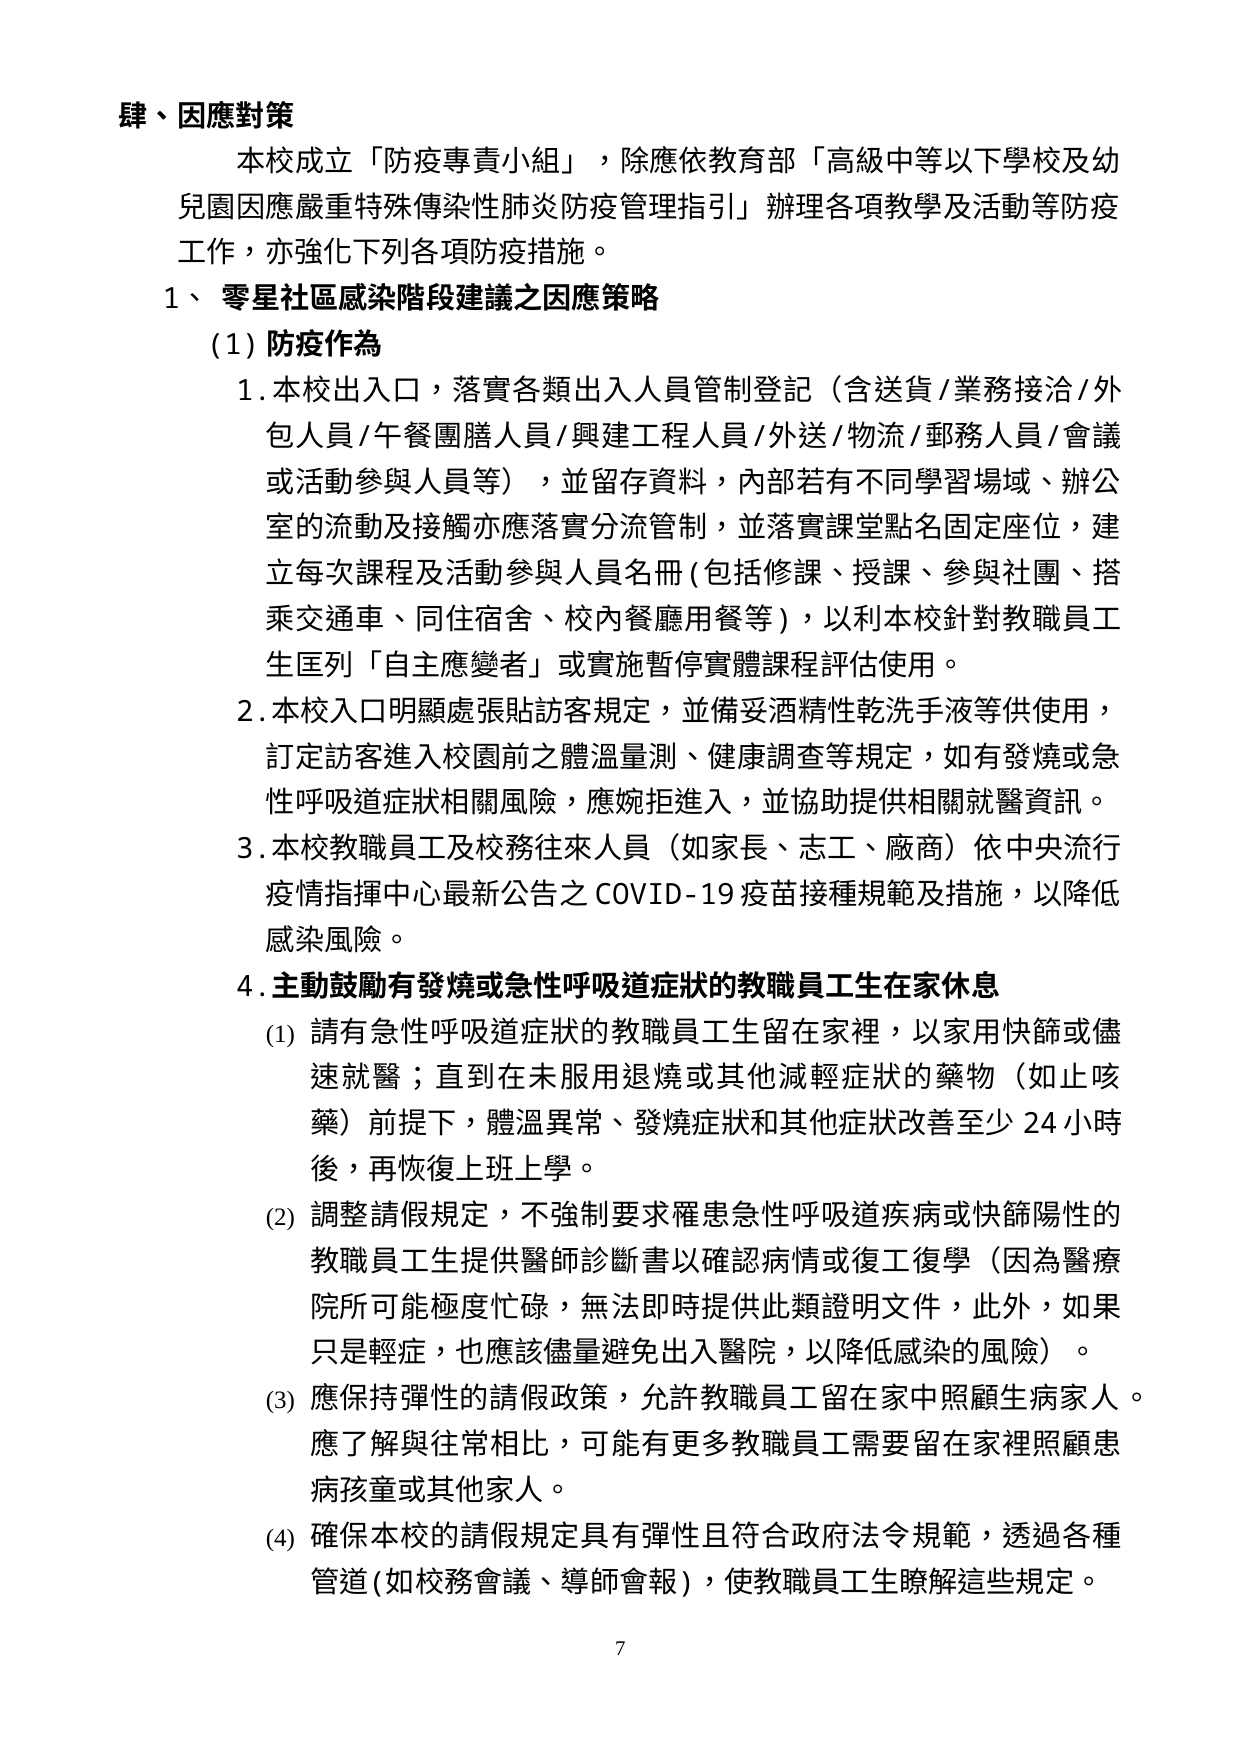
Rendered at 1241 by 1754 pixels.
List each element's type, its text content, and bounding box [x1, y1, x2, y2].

list 請有急性呼吸道症狀的教職員工生留在家裡，以家用快篩或儘速就醫；直到在未服用退燒或其他減輕症狀的藥物（如止咳藥）前提下，體溫異常、發燒症狀和其他症狀改善至少24小時後，再恢復上班上學。 [266, 1005, 1122, 1189]
subtitle 4.主動鼓勵有發燒或急性呼吸道症狀的教職員工生在家休息 [236, 959, 1122, 1005]
list 應保持彈性的請假政策，允許教職員工留在家中照顧生病家人。應了解與往常相比，可能有更多教職員工需要留在家裡照顧患病孩童或其他家人。 [266, 1372, 1122, 1509]
list 零星社區感染階段建議之因應策略 [162, 272, 1122, 318]
list 防疫作為 [207, 318, 1122, 364]
subtitle 3.本校教職員工及校務往來人員（如家長、志工、廠商）依中央流行疫情指揮中心最新公告之COVID-19疫苗接種規範及措施，以降低感染風險。 [236, 822, 1122, 959]
subtitle 2.本校入口明顯處張貼訪客規定，並備妥酒精性乾洗手液等供使用，訂定訪客進入校園前之體溫量測、健康調查等規定，如有發燒或急性呼吸道症狀相關風險，應婉拒進入，並協助提供相關就醫資訊。 [236, 684, 1122, 822]
text 本校成立「防疫專責小組」，除應依教育部「高級中等以下學校及幼兒園因應嚴重特殊傳染性肺炎防疫管理指引」辦理各項教學及活動等防疫工作，亦強化下列各項防疫措施。 [177, 134, 1122, 272]
list 調整請假規定，不強制要求罹患急性呼吸道疾病或快篩陽性的教職員工生提供醫師診斷書以確認病情或復工復學（因為醫療院所可能極度忙碌，無法即時提供此類證明文件，此外，如果只是輕症，也應該儘量避免出入醫院，以降低感染的風險）。 [266, 1189, 1122, 1372]
list 確保本校的請假規定具有彈性且符合政府法令規範，透過各種管道(如校務會議、導師會報)，使教職員工生瞭解這些規定。 [266, 1509, 1122, 1601]
list 因應對策 [118, 72, 1122, 134]
subtitle 1.本校出入口，落實各類出入人員管制登記（含送貨/業務接洽/外包人員/午餐團膳人員/興建工程人員/外送/物流/郵務人員/會議或活動參與人員等），並留存資料，內部若有不同學習場域、辦公室的流動及接觸亦應落實分流管制，並落實課堂點名固定座位，建立每次課程及活動參與人員名冊(包括修課、授課、參與社團、搭乘交通車、同住宿舍、校內餐廳用餐等)，以利本校針對教職員工生匡列「自主應變者」或實施暫停實體課程評估使用。 [236, 364, 1122, 684]
